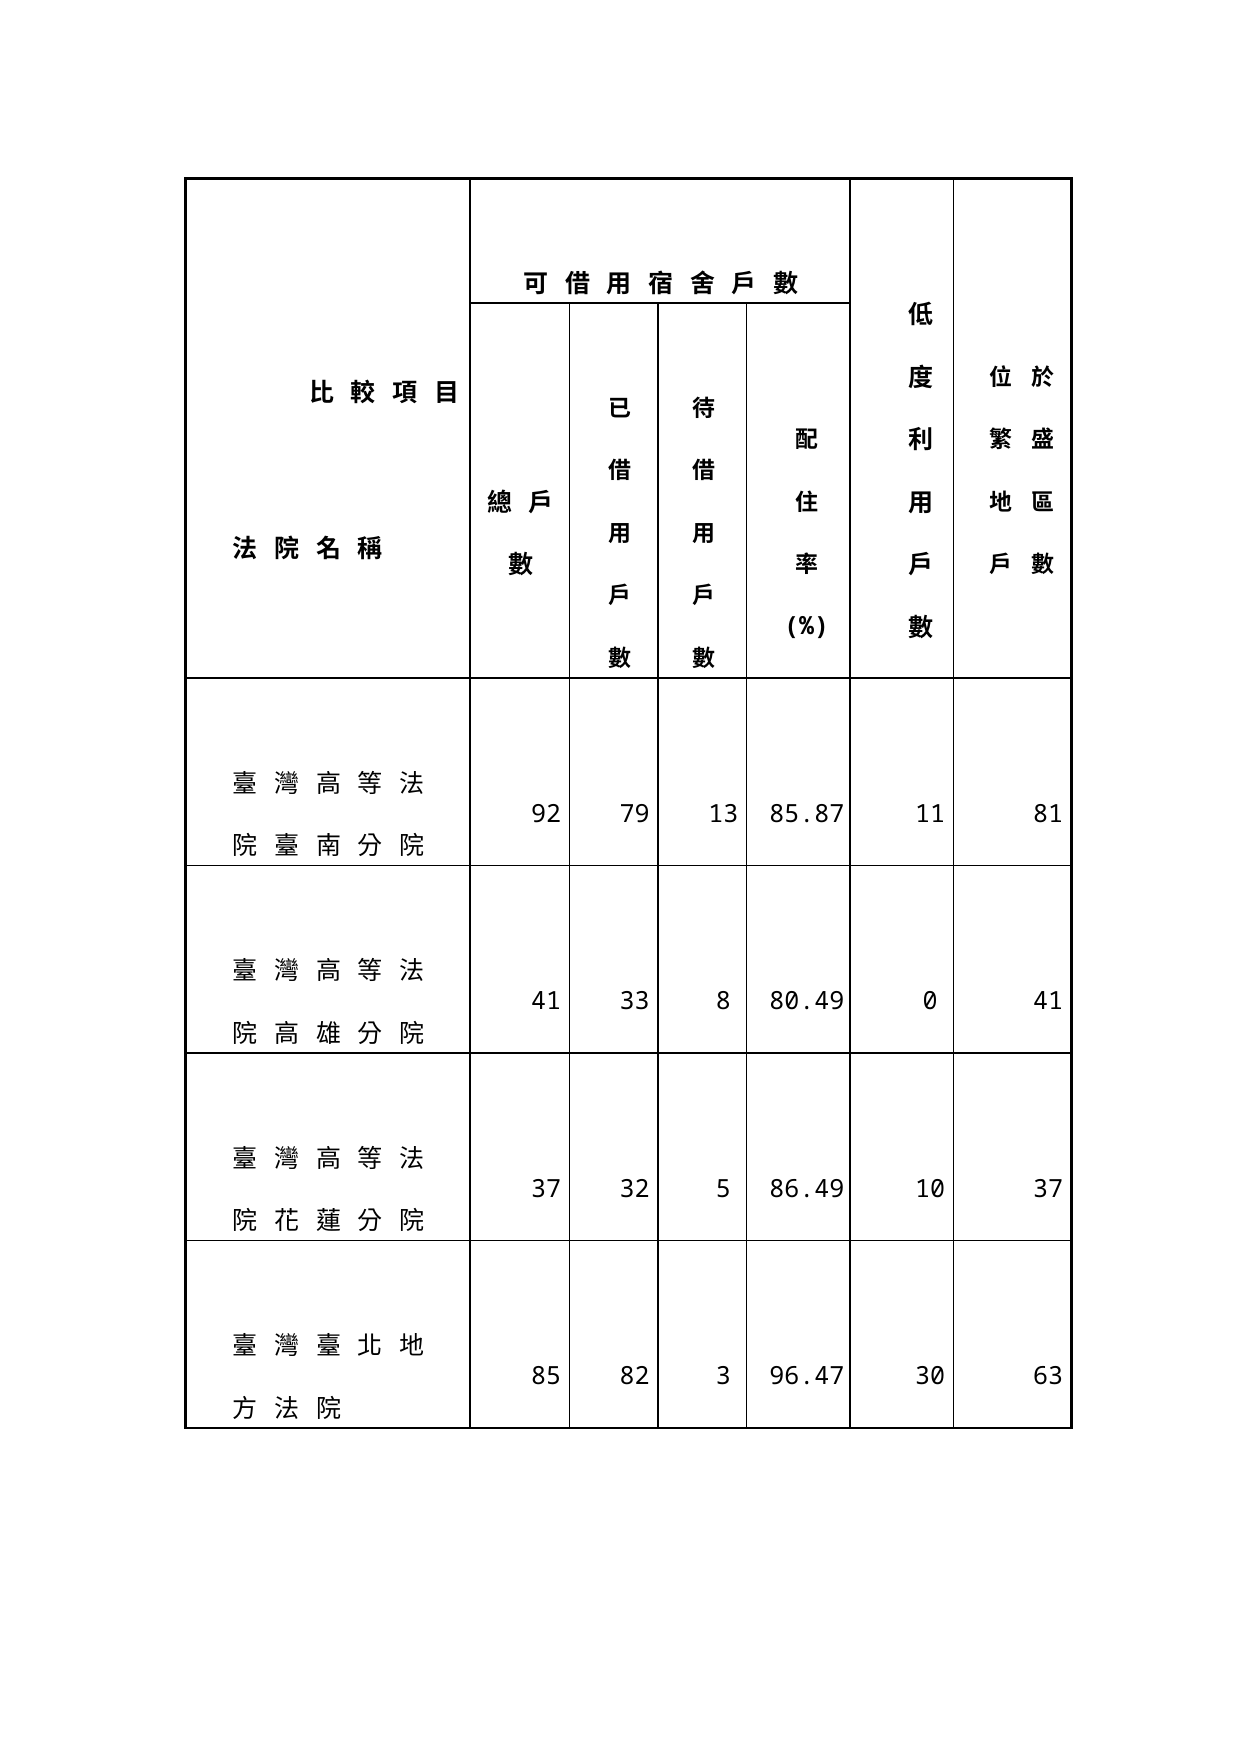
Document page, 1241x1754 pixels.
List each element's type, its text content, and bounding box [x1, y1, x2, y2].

table_cell 96.47 [747, 1241, 849, 1427]
table_cell 92 [471, 679, 569, 865]
table_cell 8 [659, 866, 746, 1052]
table_cell 37 [954, 1054, 1070, 1240]
table_cell 82 [570, 1241, 657, 1427]
table_cell 3 [659, 1241, 746, 1427]
table_cell 0 [851, 866, 953, 1052]
table_cell 已借用戶數 [570, 304, 657, 677]
table_cell 30 [851, 1241, 953, 1427]
table_cell 10 [851, 1054, 953, 1240]
table_cell 總戶數 [471, 304, 569, 677]
table_cell 33 [570, 866, 657, 1052]
table_cell 臺灣高等法院高雄分院 [187, 866, 469, 1052]
table_cell 81 [954, 679, 1070, 865]
table_header 低度利用戶數 [851, 180, 953, 677]
table_cell 臺灣臺北地方法院 [187, 1241, 469, 1427]
table_cell 80.49 [747, 866, 849, 1052]
table_cell 11 [851, 679, 953, 865]
table_cell 配住率 (%) [747, 304, 849, 677]
table_cell 86.49 [747, 1054, 849, 1240]
table_header 比較項目 法院名稱 [187, 180, 469, 677]
table_cell 63 [954, 1241, 1070, 1427]
table_cell 待借用戶數 [659, 304, 746, 677]
table_cell 13 [659, 679, 746, 865]
table_cell 41 [954, 866, 1070, 1052]
table_cell 5 [659, 1054, 746, 1240]
table_cell 32 [570, 1054, 657, 1240]
table_header 可借用宿舍戶數 [471, 180, 849, 302]
table_cell 37 [471, 1054, 569, 1240]
table_cell 臺灣高等法院臺南分院 [187, 679, 469, 865]
table_cell 85 [471, 1241, 569, 1427]
table_cell 79 [570, 679, 657, 865]
table_cell 85.87 [747, 679, 849, 865]
table_cell 41 [471, 866, 569, 1052]
table_header 位於繁盛地區戶數 [954, 180, 1070, 677]
table_cell 臺灣高等法院花蓮分院 [187, 1054, 469, 1240]
